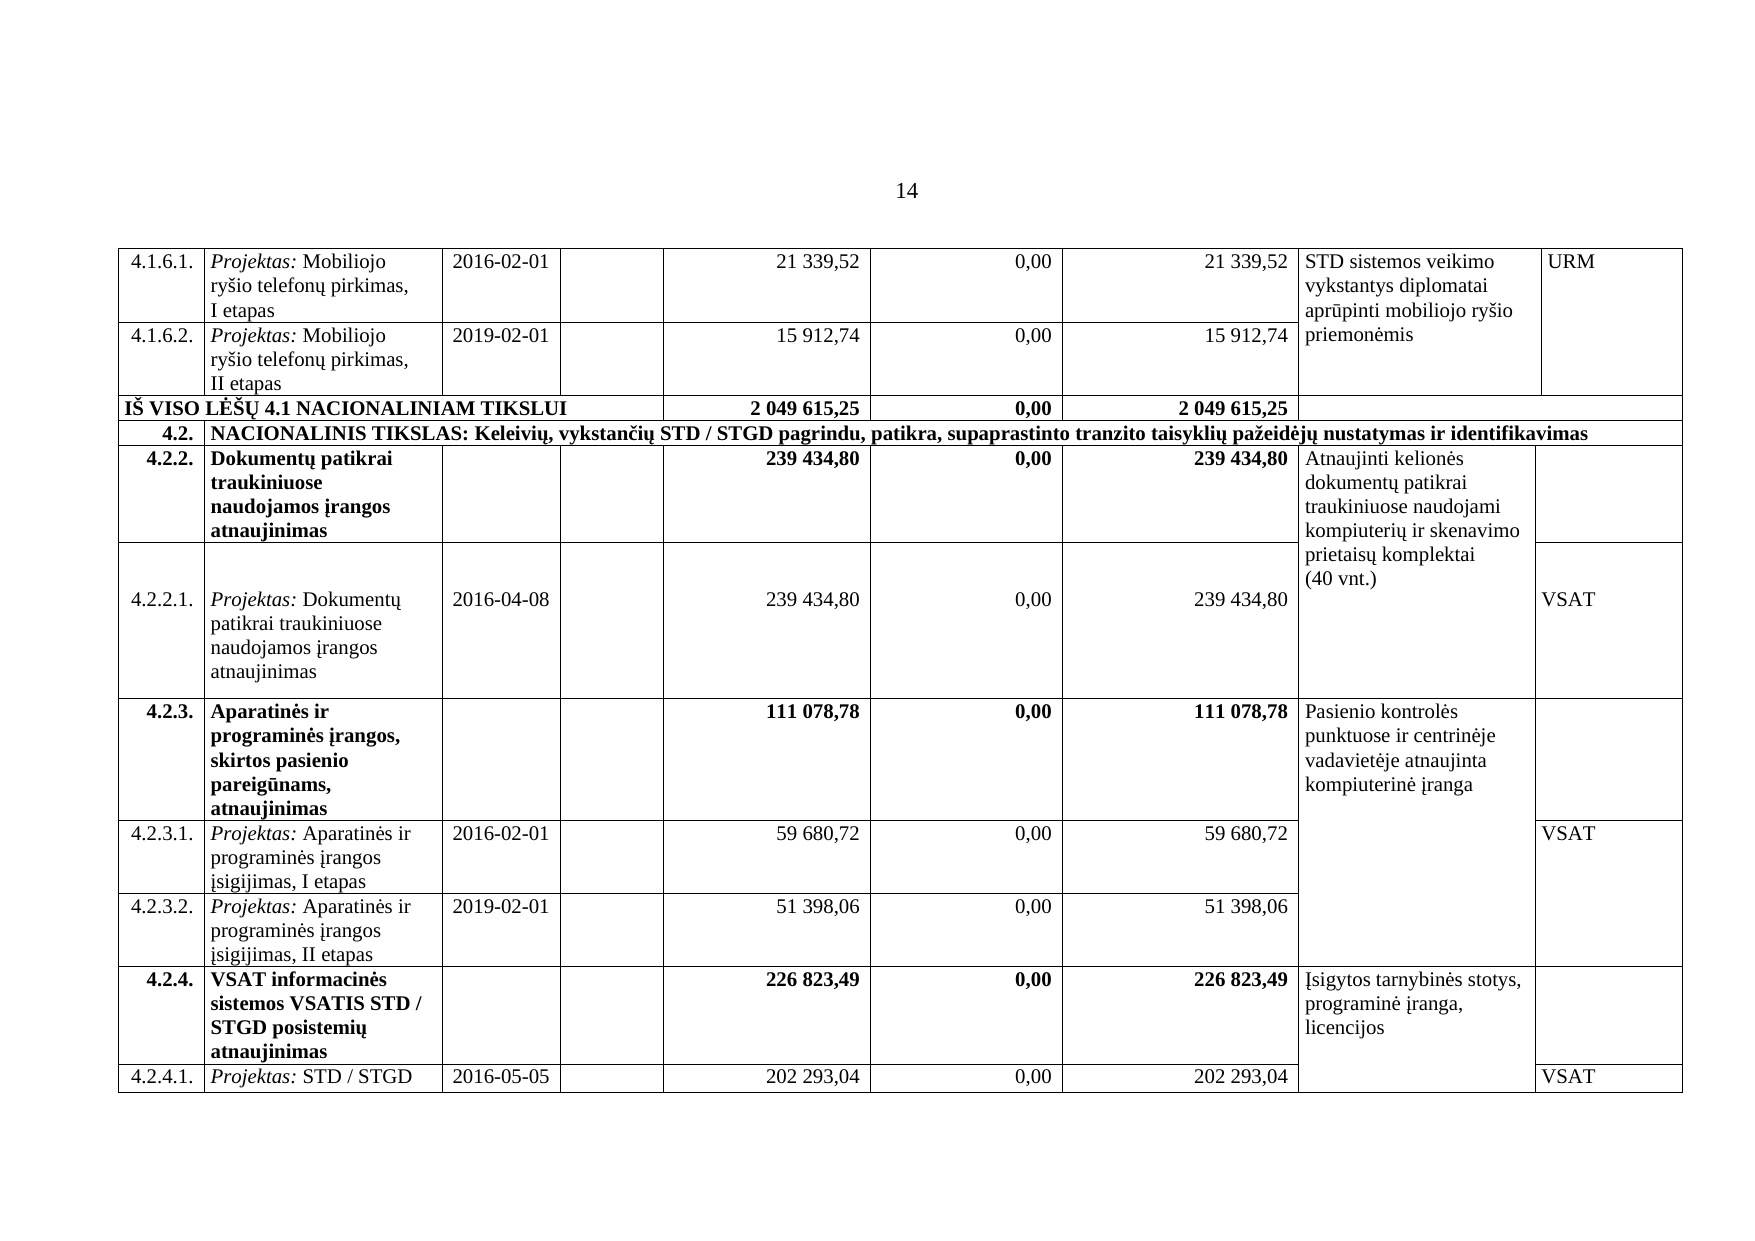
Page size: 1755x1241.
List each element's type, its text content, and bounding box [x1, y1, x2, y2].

table_cell 4.2.3.1. [119, 821, 204, 893]
table_cell 0,00 [871, 446, 1062, 542]
table_cell 111 078,78 [664, 699, 870, 820]
table_cell 0,00 [871, 1065, 1062, 1092]
table_cell 239 434,80 [664, 446, 870, 542]
table_cell 4.1.6.2. [119, 323, 204, 395]
table_cell 226 823,49 [1063, 967, 1298, 1063]
table_cell 0,00 [871, 249, 1062, 322]
table_cell Atnaujinti kelionės dokumentų patikrai traukiniuose naudojami kompiuterių ir skenavimo prietaisų komplektai (40 vnt.) [1299, 446, 1535, 698]
table_cell 2 049 615,25 [1063, 396, 1298, 420]
table_cell [1536, 446, 1682, 542]
table_cell Pasienio kontrolės punktuose ir centrinėje vadavietėje atnaujinta kompiuterinė įranga [1299, 699, 1535, 966]
table_cell URM [1542, 249, 1682, 395]
table_cell 239 434,80 [664, 543, 870, 698]
table_cell 4.2.2.1. [119, 543, 204, 698]
table_cell Dokumentų patikrai traukiniuose naudojamos įrangos atnaujinimas [205, 446, 442, 542]
table_cell [561, 699, 663, 820]
table_cell [561, 967, 663, 1063]
table_cell 111 078,78 [1063, 699, 1298, 820]
table_cell 4.1.6.1. [119, 249, 204, 322]
table_cell Projektas: Mobiliojo ryšio telefonų pirkimas, I etapas [205, 249, 442, 322]
table_cell [561, 1065, 663, 1092]
table_cell 4.2. [119, 421, 204, 445]
table_cell [443, 967, 560, 1063]
table_cell 21 339,52 [664, 249, 870, 322]
table_cell 0,00 [871, 396, 1062, 420]
table_cell NACIONALINIS TIKSLAS: Keleivių, vykstančių STD / STGD pagrindu, patikra, supaprastinto tranzito taisyklių pažeidėjų nustatymas ir identifikavimas [205, 421, 1682, 445]
table_cell [561, 894, 663, 966]
table_cell [443, 699, 560, 820]
table_cell 15 912,74 [1063, 323, 1298, 395]
table_cell 239 434,80 [1063, 543, 1298, 698]
table_cell Projektas: Dokumentų patikrai traukiniuose naudojamos įrangos atnaujinimas [205, 543, 442, 698]
table_cell VSAT [1536, 543, 1682, 698]
table_cell 202 293,04 [1063, 1065, 1298, 1092]
table_cell 0,00 [871, 543, 1062, 698]
table_cell Aparatinės ir programinės įrangos, skirtos pasienio pareigūnams, atnaujinimas [205, 699, 442, 820]
table_cell 4.2.3.2. [119, 894, 204, 966]
table_cell STD sistemos veikimo vykstantys diplomatai aprūpinti mobiliojo ryšio priemonėmis [1299, 249, 1541, 395]
table_cell [561, 249, 663, 322]
table_cell Projektas: Mobiliojo ryšio telefonų pirkimas, II etapas [205, 323, 442, 395]
table_cell 0,00 [871, 699, 1062, 820]
table_cell 2016-04-08 [443, 543, 560, 698]
table_cell [1536, 967, 1682, 1063]
table_cell 21 339,52 [1063, 249, 1298, 322]
table_cell [561, 821, 663, 893]
table_cell Projektas: Aparatinės ir programinės įrangos įsigijimas, I etapas [205, 821, 442, 893]
table_cell 202 293,04 [664, 1065, 870, 1092]
table_cell VSAT [1536, 821, 1682, 966]
table_cell 59 680,72 [664, 821, 870, 893]
table_cell 2 049 615,25 [664, 396, 870, 420]
table_cell [561, 446, 663, 542]
table_cell Įsigytos tarnybinės stotys, programinė įranga, licencijos [1299, 967, 1535, 1092]
table_cell [561, 323, 663, 395]
table_cell 239 434,80 [1063, 446, 1298, 542]
table_cell 59 680,72 [1063, 821, 1298, 893]
table_cell 226 823,49 [664, 967, 870, 1063]
table_cell [1299, 396, 1682, 420]
table_cell 2016-02-01 [443, 821, 560, 893]
table_cell 2019-02-01 [443, 323, 560, 395]
table_cell 0,00 [871, 821, 1062, 893]
table_cell 2016-05-05 [443, 1065, 560, 1092]
table_cell Projektas: STD / STGD [205, 1065, 442, 1092]
table_cell 15 912,74 [664, 323, 870, 395]
table_cell 4.2.4.1. [119, 1065, 204, 1092]
table_cell 51 398,06 [664, 894, 870, 966]
table_cell [1536, 699, 1682, 820]
table_cell 2016-02-01 [443, 249, 560, 322]
table_cell 4.2.2. [119, 446, 204, 542]
table_cell 0,00 [871, 967, 1062, 1063]
table_cell Projektas: Aparatinės ir programinės įrangos įsigijimas, II etapas [205, 894, 442, 966]
table_cell 0,00 [871, 323, 1062, 395]
table_cell 51 398,06 [1063, 894, 1298, 966]
table_cell VSAT [1536, 1065, 1682, 1092]
table_cell VSAT informacinės sistemos VSATIS STD / STGD posistemių atnaujinimas [205, 967, 442, 1063]
table_cell 4.2.3. [119, 699, 204, 820]
table_cell [561, 543, 663, 698]
table_cell 0,00 [871, 894, 1062, 966]
table_cell 2019-02-01 [443, 894, 560, 966]
table_cell 4.2.4. [119, 967, 204, 1063]
table_cell [443, 446, 560, 542]
table_cell IŠ VISO LĖŠŲ 4.1 NACIONALINIAM TIKSLUI [119, 396, 663, 420]
